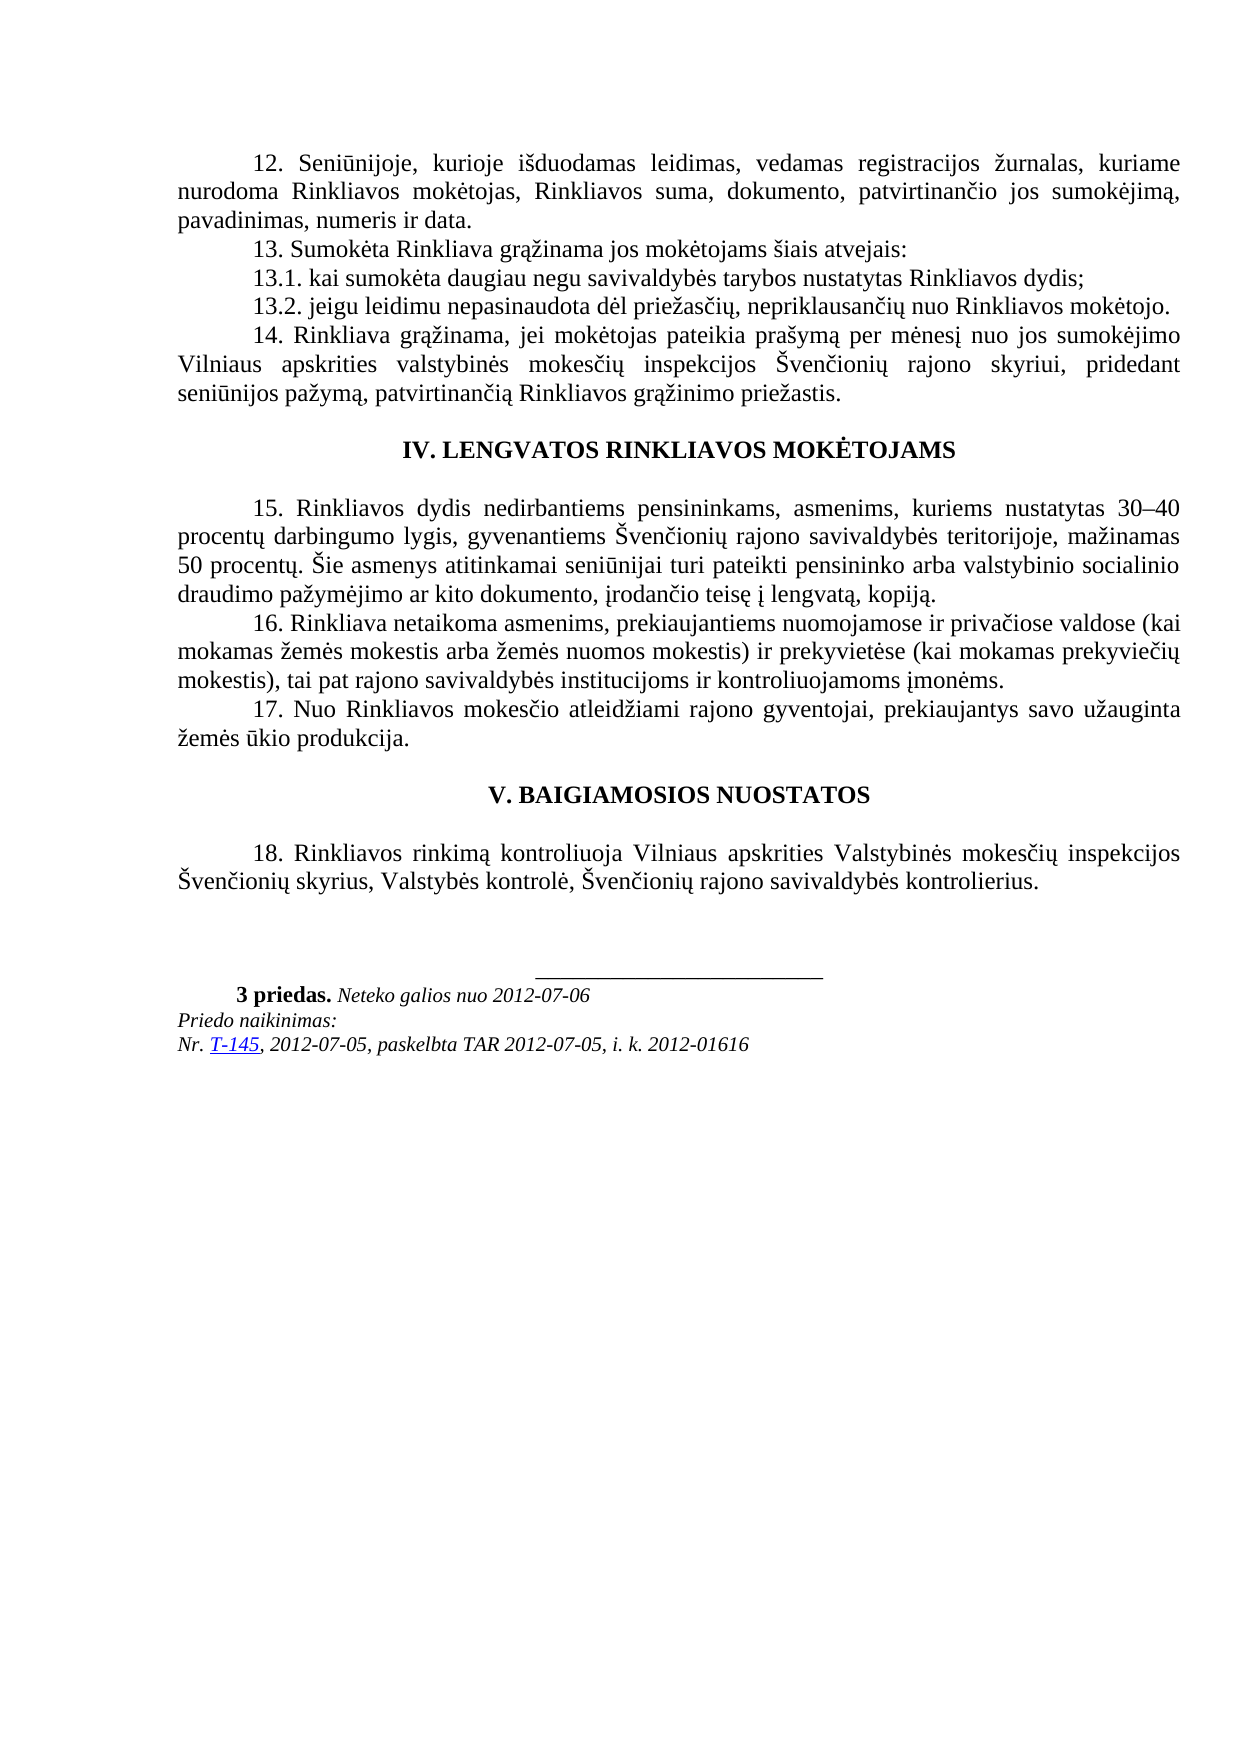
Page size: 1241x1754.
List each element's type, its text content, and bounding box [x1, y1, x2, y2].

text 13.1. kai sumokėta daugiau negu savivaldybės tarybos nustatytas Rinkliavos dydis; [177, 263, 1181, 291]
text 12. Seniūnijoje, kurioje išduodamas leidimas, vedamas registracijos žurnalas, kuriame nurodoma Rinkliavos mokėtojas, Rinkliavos suma, dokumento, patvirtinančio jos sumokėjimą, pavadinimas, numeris ir data. [177, 148, 1181, 234]
text Nr. T-145, 2012-07-05, paskelbta TAR 2012-07-05, i. k. 2012-01616 [177, 1032, 1181, 1056]
text 13.2. jeigu leidimu nepasinaudota dėl priežasčių, nepriklausančių nuo Rinkliavos mokėtojo. [177, 291, 1181, 320]
text 18. Rinkliavos rinkimą kontroliuoja Vilniaus apskrities Valstybinės mokesčių inspekcijos Švenčionių skyrius, Valstybės kontrolė, Švenčionių rajono savivaldybės kontrolierius. [177, 838, 1181, 895]
text 3 priedas. Neteko galios nuo 2012-07-06 [177, 981, 1181, 1008]
text 13. Sumokėta Rinkliava grąžinama jos mokėtojams šiais atvejais: [177, 234, 1181, 263]
text 16. Rinkliava netaikoma asmenims, prekiaujantiems nuomojamose ir privačiose valdose (kai mokamas žemės mokestis arba žemės nuomos mokestis) ir prekyvietėse (kai mokamas prekyviečių mokestis), tai pat rajono savivaldybės institucijoms ir kontroliuojamoms įmonėms. [177, 608, 1181, 694]
text IV. LENGVATOS RINKLIAVOS MOKĖTOJAMS [177, 435, 1181, 464]
text _______________________ [177, 953, 1181, 981]
text 17. Nuo Rinkliavos mokesčio atleidžiami rajono gyventojai, prekiaujantys savo užauginta žemės ūkio produkcija. [177, 694, 1181, 751]
text Priedo naikinimas: [177, 1008, 1181, 1032]
text 15. Rinkliavos dydis nedirbantiems pensininkams, asmenims, kuriems nustatytas 30–40 procentų darbingumo lygis, gyvenantiems Švenčionių rajono savivaldybės teritorijoje, mažinamas 50 procentų. Šie asmenys atitinkamai seniūnijai turi pateikti pensininko arba valstybinio socialinio draudimo pažymėjimo ar kito dokumento, įrodančio teisę į lengvatą, kopiją. [177, 493, 1181, 608]
text V. BAIGIAMOSIOS NUOSTATOS [177, 780, 1181, 809]
text 14. Rinkliava grąžinama, jei mokėtojas pateikia prašymą per mėnesį nuo jos sumokėjimo Vilniaus apskrities valstybinės mokesčių inspekcijos Švenčionių rajono skyriui, pridedant seniūnijos pažymą, patvirtinančią Rinkliavos grąžinimo priežastis. [177, 320, 1181, 406]
